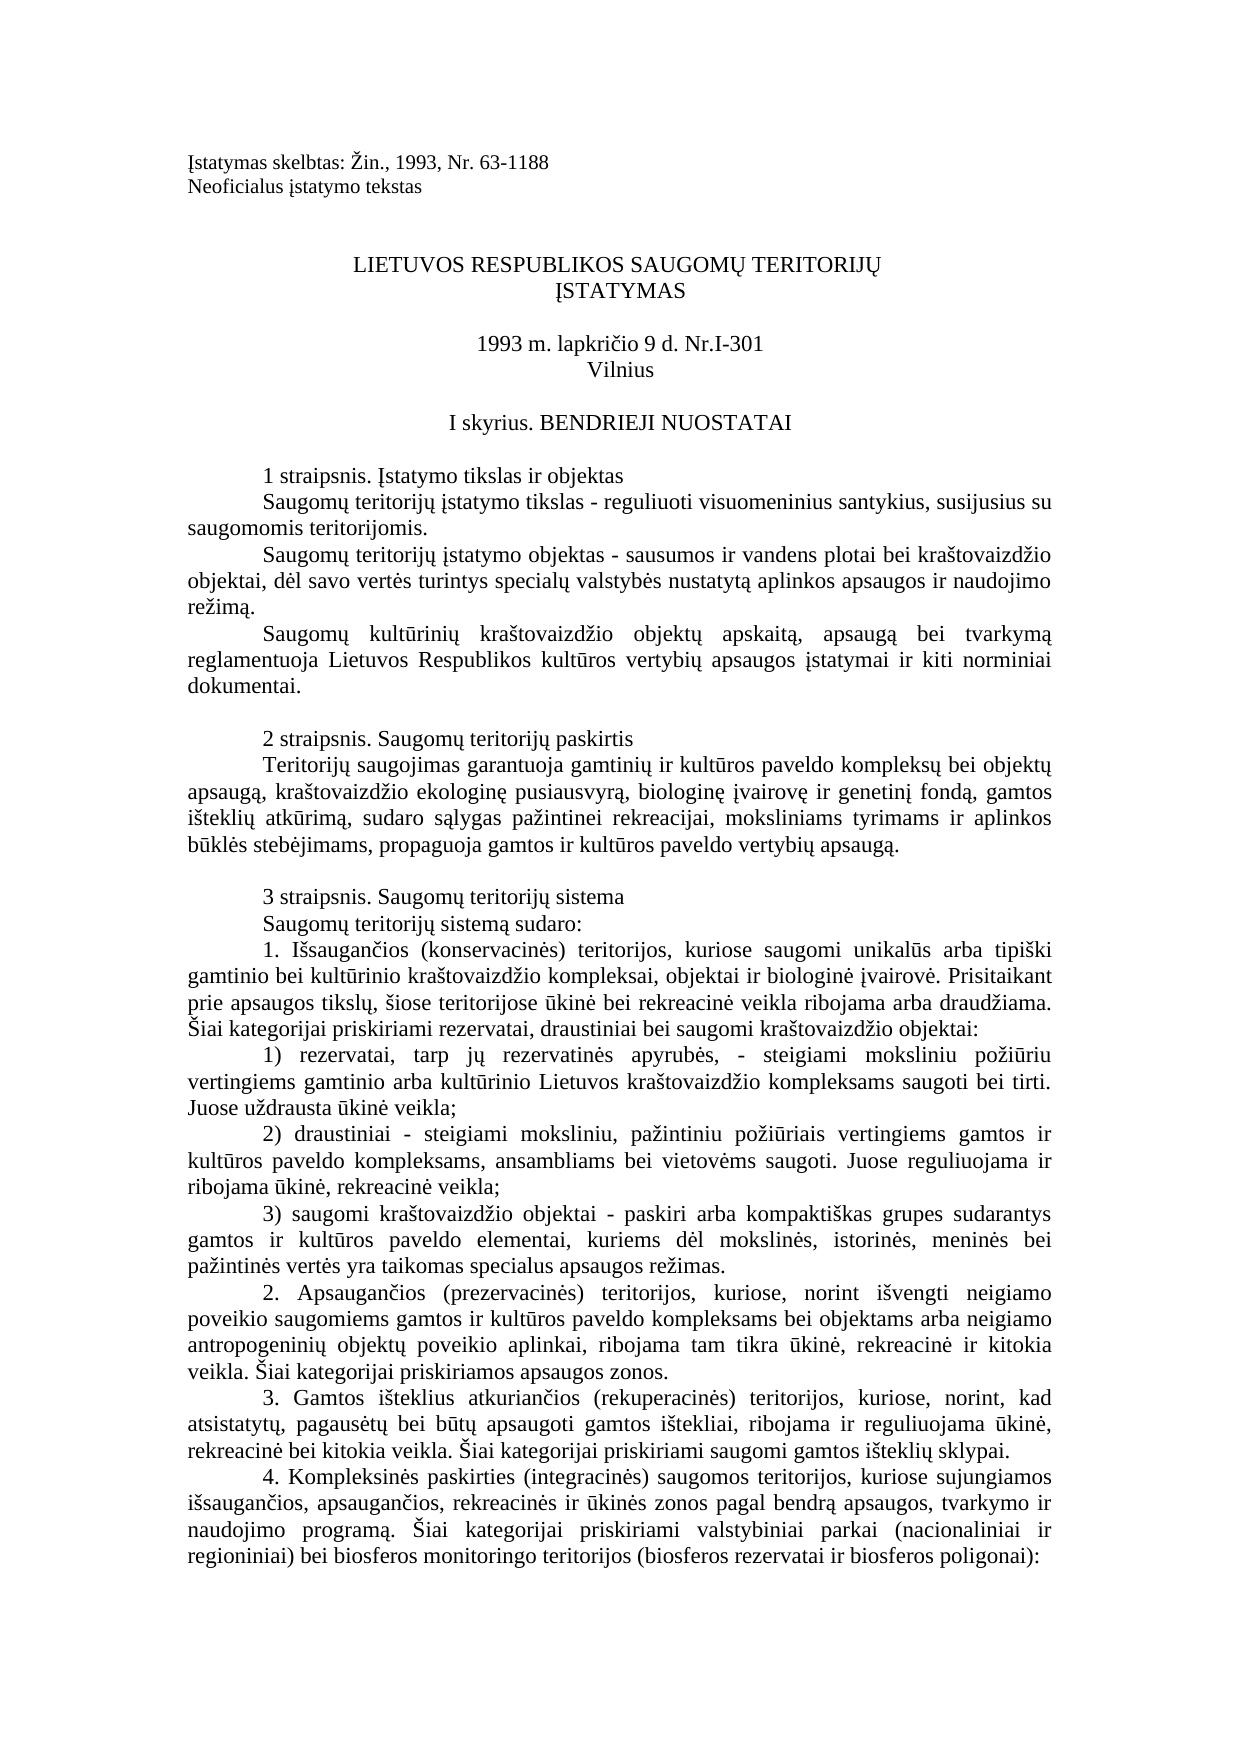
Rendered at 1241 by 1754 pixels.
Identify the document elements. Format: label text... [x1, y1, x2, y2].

text Įstatymas skelbtas: Žin., 1993, Nr. 63-1188 [187, 150, 1053, 174]
text I skyrius. BENDRIEJI NUOSTATAI [187, 409, 1053, 435]
text Saugomų kultūrinių kraštovaizdžio objektų apskaitą, apsaugą bei tvarkymą reglamentuoja Lietuvos Respublikos kultūros vertybių apsaugos įstatymai ir kiti norminiai dokumentai. [187, 620, 1053, 699]
text 1. Išsaugančios (konservacinės) teritorijos, kuriose saugomi unikalūs arba tipiški gamtinio bei kultūrinio kraštovaizdžio kompleksai, objektai ir biologinė įvairovė. Prisitaikant prie apsaugos tikslų, šiose teritorijose ūkinė bei rekreacinė veikla ribojama arba draudžiama. Šiai kategorijai priskiriami rezervatai, draustiniai bei saugomi kraštovaizdžio objektai: [187, 936, 1053, 1041]
text Saugomų teritorijų sistemą sudaro: [187, 910, 1053, 936]
text 4. Kompleksinės paskirties (integracinės) saugomos teritorijos, kuriose sujungiamos išsaugančios, apsaugančios, rekreacinės ir ūkinės zonos pagal bendrą apsaugos, tvarkymo ir naudojimo programą. Šiai kategorijai priskiriami valstybiniai parkai (nacionaliniai ir regioniniai) bei biosferos monitoringo teritorijos (biosferos rezervatai ir biosferos poligonai): [187, 1463, 1053, 1568]
text 3. Gamtos išteklius atkuriančios (rekuperacinės) teritorijos, kuriose, norint, kad atsistatytų, pagausėtų bei būtų apsaugoti gamtos ištekliai, ribojama ir reguliuojama ūkinė, rekreacinė bei kitokia veikla. Šiai kategorijai priskiriami saugomi gamtos išteklių sklypai. [187, 1384, 1053, 1463]
text 2 straipsnis. Saugomų teritorijų paskirtis [187, 725, 1053, 752]
text ĮSTATYMAS [187, 277, 1053, 303]
text 2) draustiniai - steigiami moksliniu, pažintiniu požiūriais vertingiems gamtos ir kultūros paveldo kompleksams, ansambliams bei vietovėms saugoti. Juose reguliuojama ir ribojama ūkinė, rekreacinė veikla; [187, 1121, 1053, 1199]
text LIETUVOS RESPUBLIKOS SAUGOMŲ TERITORIJŲ [187, 251, 1053, 277]
text 1 straipsnis. Įstatymo tikslas ir objektas [187, 462, 1053, 488]
text 1) rezervatai, tarp jų rezervatinės apyrubės, - steigiami moksliniu požiūriu vertingiems gamtinio arba kultūrinio Lietuvos kraštovaizdžio kompleksams saugoti bei tirti. Juose uždrausta ūkinė veikla; [187, 1041, 1053, 1121]
text Saugomų teritorijų įstatymo objektas - sausumos ir vandens plotai bei kraštovaizdžio objektai, dėl savo vertės turintys specialų valstybės nustatytą aplinkos apsaugos ir naudojimo režimą. [187, 541, 1053, 620]
text Teritorijų saugojimas garantuoja gamtinių ir kultūros paveldo kompleksų bei objektų apsaugą, kraštovaizdžio ekologinę pusiausvyrą, biologinę įvairovę ir genetinį fondą, gamtos išteklių atkūrimą, sudaro sąlygas pažintinei rekreacijai, moksliniams tyrimams ir aplinkos būklės stebėjimams, propaguoja gamtos ir kultūros paveldo vertybių apsaugą. [187, 752, 1053, 857]
text Neoficialus įstatymo tekstas [187, 174, 1053, 198]
text 1993 m. lapkričio 9 d. Nr.I-301 [187, 330, 1053, 356]
text Saugomų teritorijų įstatymo tikslas - reguliuoti visuomeninius santykius, susijusius su saugomomis teritorijomis. [187, 488, 1053, 541]
text 3 straipsnis. Saugomų teritorijų sistema [187, 883, 1053, 910]
text Vilnius [187, 356, 1053, 383]
text 2. Apsaugančios (prezervacinės) teritorijos, kuriose, norint išvengti neigiamo poveikio saugomiems gamtos ir kultūros paveldo kompleksams bei objektams arba neigiamo antropogeninių objektų poveikio aplinkai, ribojama tam tikra ūkinė, rekreacinė ir kitokia veikla. Šiai kategorijai priskiriamos apsaugos zonos. [187, 1279, 1053, 1384]
text 3) saugomi kraštovaizdžio objektai - paskiri arba kompaktiškas grupes sudarantys gamtos ir kultūros paveldo elementai, kuriems dėl mokslinės, istorinės, meninės bei pažintinės vertės yra taikomas specialus apsaugos režimas. [187, 1199, 1053, 1279]
